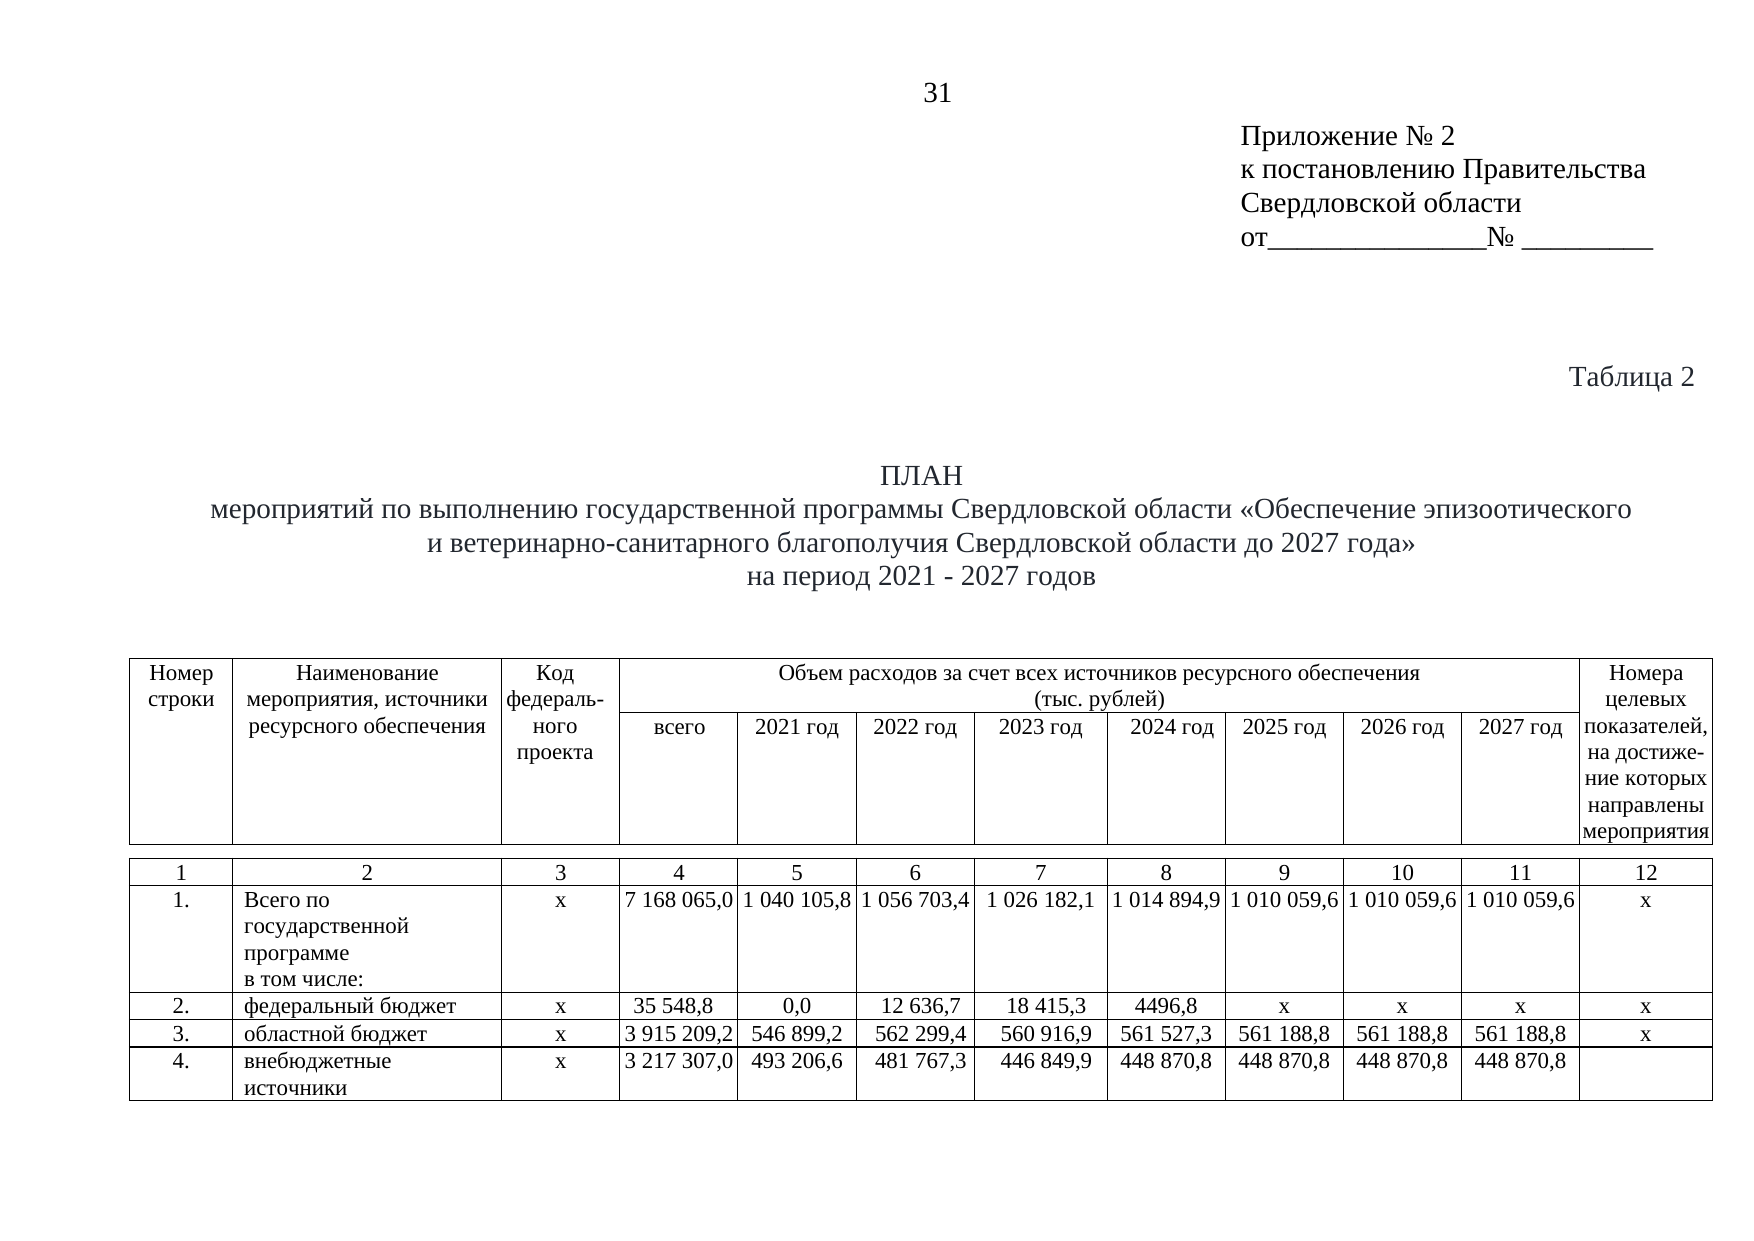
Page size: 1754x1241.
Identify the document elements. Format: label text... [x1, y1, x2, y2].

table_cell х [1580, 1048, 1712, 1100]
table_cell 448 870,8 [1226, 1048, 1343, 1100]
table_cell 448 870,8 [1344, 1048, 1461, 1100]
table_cell областной бюджет [233, 1020, 501, 1046]
table_header 6 [857, 859, 974, 885]
table_cell 2027 год [1462, 713, 1579, 843]
table_cell 2022 год [857, 713, 974, 843]
table_cell Всего по государственной программе в том числе: [233, 886, 501, 992]
table_cell 561 527,3 [1108, 1020, 1225, 1046]
table_cell х [1226, 993, 1343, 1019]
table_cell 1 010 059,6 [1462, 886, 1579, 992]
table_cell 4. [130, 1048, 232, 1100]
text к постановлению Правительства [1240, 152, 1695, 185]
table_cell 1 040 105,8 [738, 886, 856, 992]
table_cell 562 299,4 [857, 1020, 974, 1046]
table_cell 448 870,8 [1108, 1048, 1225, 1100]
table_header 3 [502, 859, 619, 885]
table_header 7 [975, 859, 1107, 885]
text Свердловской области [1240, 185, 1695, 219]
table_header 12 [1580, 859, 1712, 885]
table_cell 4496,8 [1108, 993, 1225, 1019]
table_cell 2026 год [1344, 713, 1461, 843]
table_header 10 [1344, 859, 1461, 885]
table_header 9 [1226, 859, 1343, 885]
table_cell 0,0 [738, 993, 856, 1019]
table_header Номера целевых показателей, на достиже-ние которых направлены мероприятия [1580, 659, 1712, 843]
table_cell 446 849,9 [975, 1048, 1107, 1100]
table_cell 561 188,8 [1344, 1020, 1461, 1046]
table_cell 1 010 059,6 [1344, 886, 1461, 992]
table_cell 2024 год [1108, 713, 1225, 843]
table_cell 2. [130, 993, 232, 1019]
table_cell 1 056 703,4 [857, 886, 974, 992]
table_cell федеральный бюджет [233, 993, 501, 1019]
table_cell 1 014 894,9 [1108, 886, 1225, 992]
table_header 1 [130, 859, 232, 885]
table_cell х [1580, 1020, 1712, 1046]
table_cell х [502, 1020, 619, 1046]
table_cell 2025 год [1226, 713, 1343, 843]
table_cell 12 636,7 [857, 993, 974, 1019]
table_cell 3. [130, 1020, 232, 1046]
table_cell 561 188,8 [1462, 1020, 1579, 1046]
table_cell х [1580, 886, 1712, 992]
table_header Номер строки [130, 659, 232, 843]
table_cell 2023 год [975, 713, 1107, 843]
table_cell 481 767,3 [857, 1048, 974, 1100]
table_cell 1 010 059,6 [1226, 886, 1343, 992]
table_cell х [1462, 993, 1579, 1019]
table_header Код федераль-ного проекта [502, 659, 619, 843]
text от_______________№ _________ [1240, 219, 1695, 252]
table_cell внебюджетные источники [233, 1048, 501, 1100]
table_header 8 [1108, 859, 1225, 885]
table_cell 1 026 182,1 [975, 886, 1107, 992]
text и ветеринарно-санитарного благополучия Свердловской области до 2027 года» [148, 525, 1695, 558]
table_cell х [502, 993, 619, 1019]
table_cell всего [620, 713, 737, 843]
table_cell 546 899,2 [738, 1020, 856, 1046]
text ПЛАН мероприятий по выполнению государственной программы Свердловской области «Обеспечение эпизоотического [148, 458, 1695, 525]
table_cell х [502, 1048, 619, 1100]
table_cell 560 916,9 [975, 1020, 1107, 1046]
table_cell 3 915 209,2 [620, 1020, 737, 1046]
table_cell х [1344, 993, 1461, 1019]
table_header Объем расходов за счет всех источников ресурсного обеспечения (тыс. рублей) [620, 659, 1579, 712]
table_cell 3 217 307,0 [620, 1048, 737, 1100]
table_cell 493 206,6 [738, 1048, 856, 1100]
table_header 5 [738, 859, 856, 885]
table_header 4 [620, 859, 737, 885]
text Приложение № 2 [1240, 118, 1695, 152]
table_cell х [502, 886, 619, 992]
table_cell х [1580, 993, 1712, 1019]
table_cell 561 188,8 [1226, 1020, 1343, 1046]
table_cell 7 168 065,0 [620, 886, 737, 992]
table_header Наименование мероприятия, источники ресурсного обеспечения [233, 659, 501, 843]
table_header 2 [233, 859, 501, 885]
table_cell 448 870,8 [1462, 1048, 1579, 1100]
table_cell 2021 год [738, 713, 856, 843]
table_header 11 [1462, 859, 1579, 885]
text Таблица 2 [148, 359, 1695, 393]
table_cell 1. [130, 886, 232, 992]
text на период 2021 - 2027 годов [148, 558, 1695, 592]
table_cell 18 415,3 [975, 993, 1107, 1019]
table_cell 35 548,8 [620, 993, 737, 1019]
